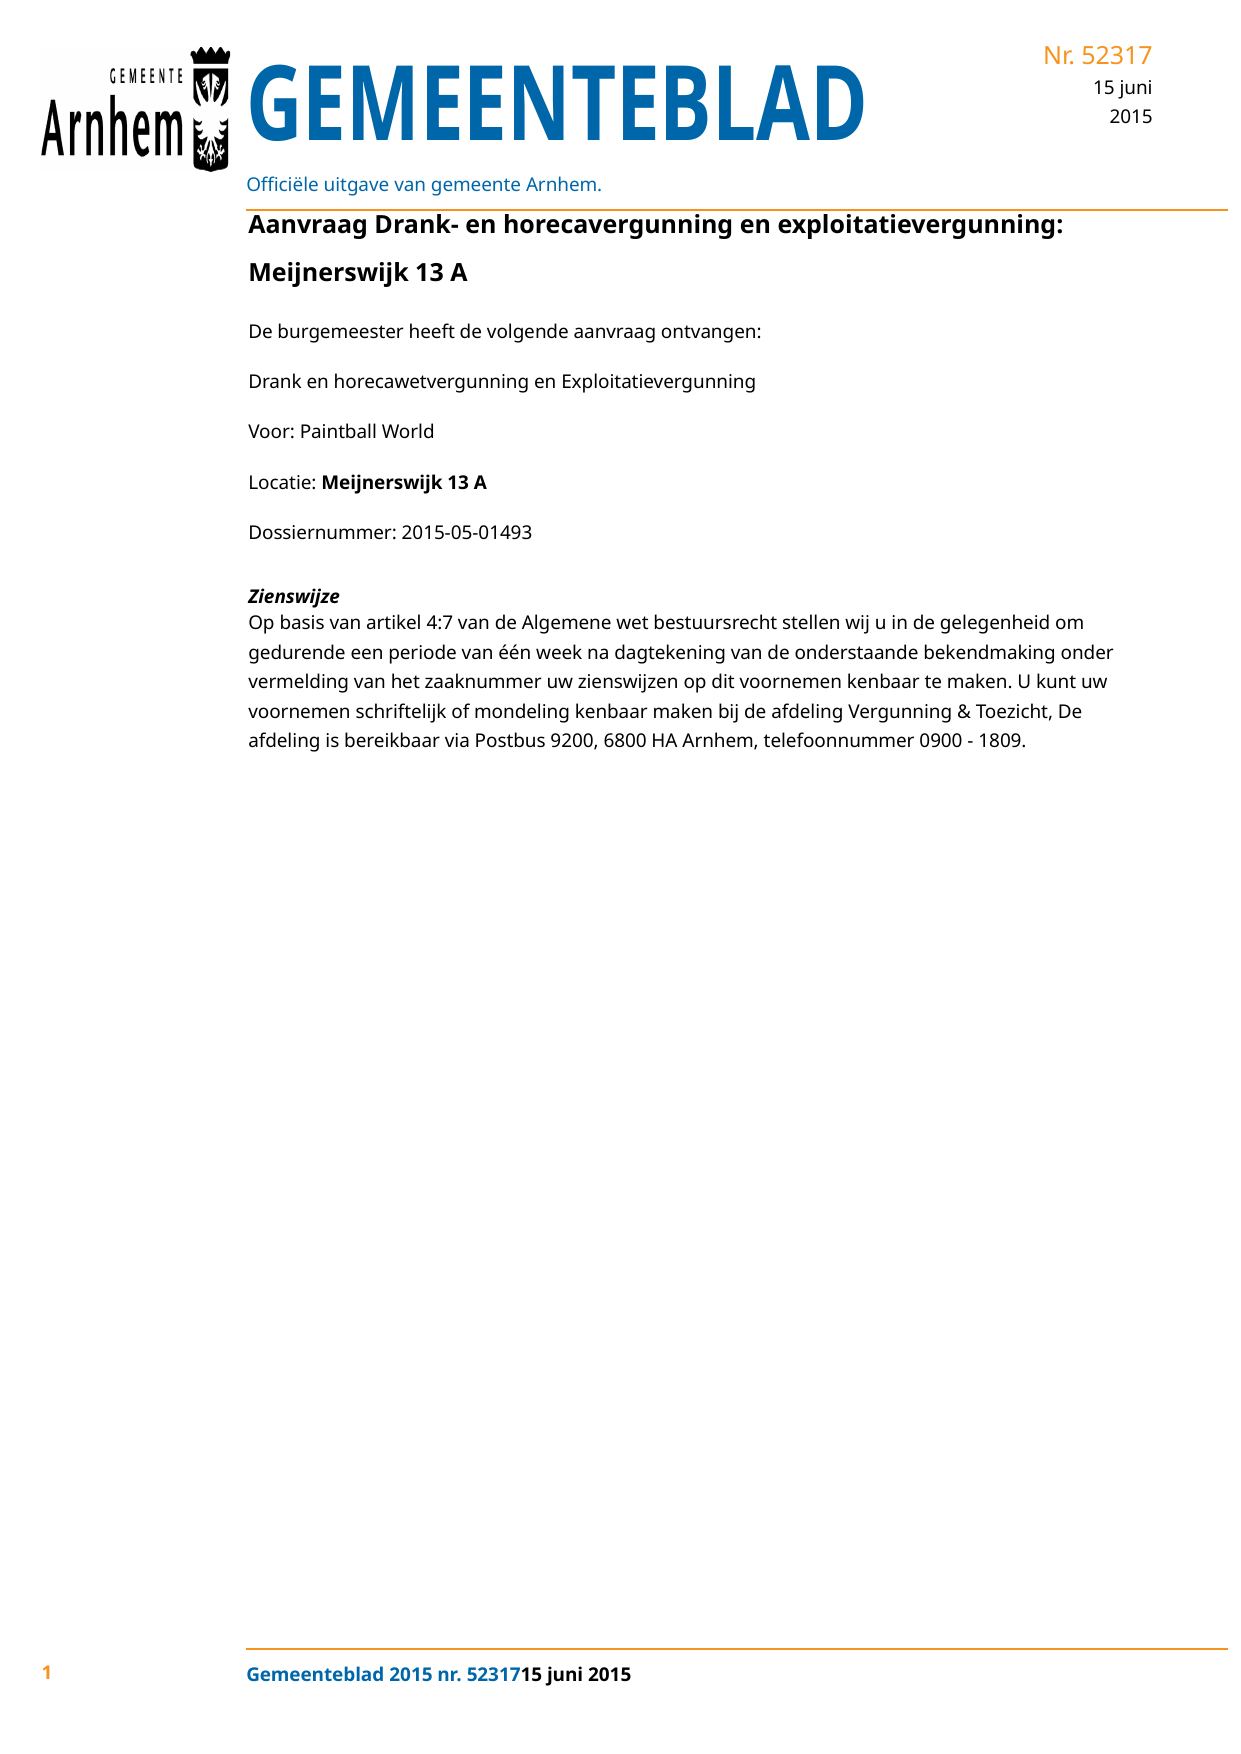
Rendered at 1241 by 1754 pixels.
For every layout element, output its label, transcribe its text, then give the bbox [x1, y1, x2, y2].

text Voor: Paintball World [248, 419, 1152, 444]
text Drank en horecawetvergunning en Exploitatievergunning [248, 368, 1152, 394]
text De burgemeester heeft de volgende aanvraag ontvangen: [248, 318, 1152, 344]
picture [41, 47, 231, 172]
text Zienswijze [248, 583, 1152, 609]
text Locatie: Meijnerswijk 13 A [248, 469, 1152, 495]
text Dossiernummer: 2015-05-01493 [248, 519, 1152, 545]
text Op basis van artikel 4:7 van de Algemene wet bestuursrecht stellen wij u in de gelegenheid om gedurende een periode van één week na dagtekening van de onderstaande bekendmaking onder vermelding van het zaaknummer uw zienswijzen op dit voornemen kenbaar te maken. U kunt uw voornemen schriftelijk of mondeling kenbaar maken bij de afdeling Vergunning & Toezicht, De afdeling is bereikbaar via Postbus 9200, 6800 HA Arnhem, telefoonnummer 0900 - 1809. [248, 609, 1152, 753]
text Aanvraag Drank- en horecavergunning en exploitatievergunning: Meijnerswijk 13 A [248, 211, 1152, 288]
